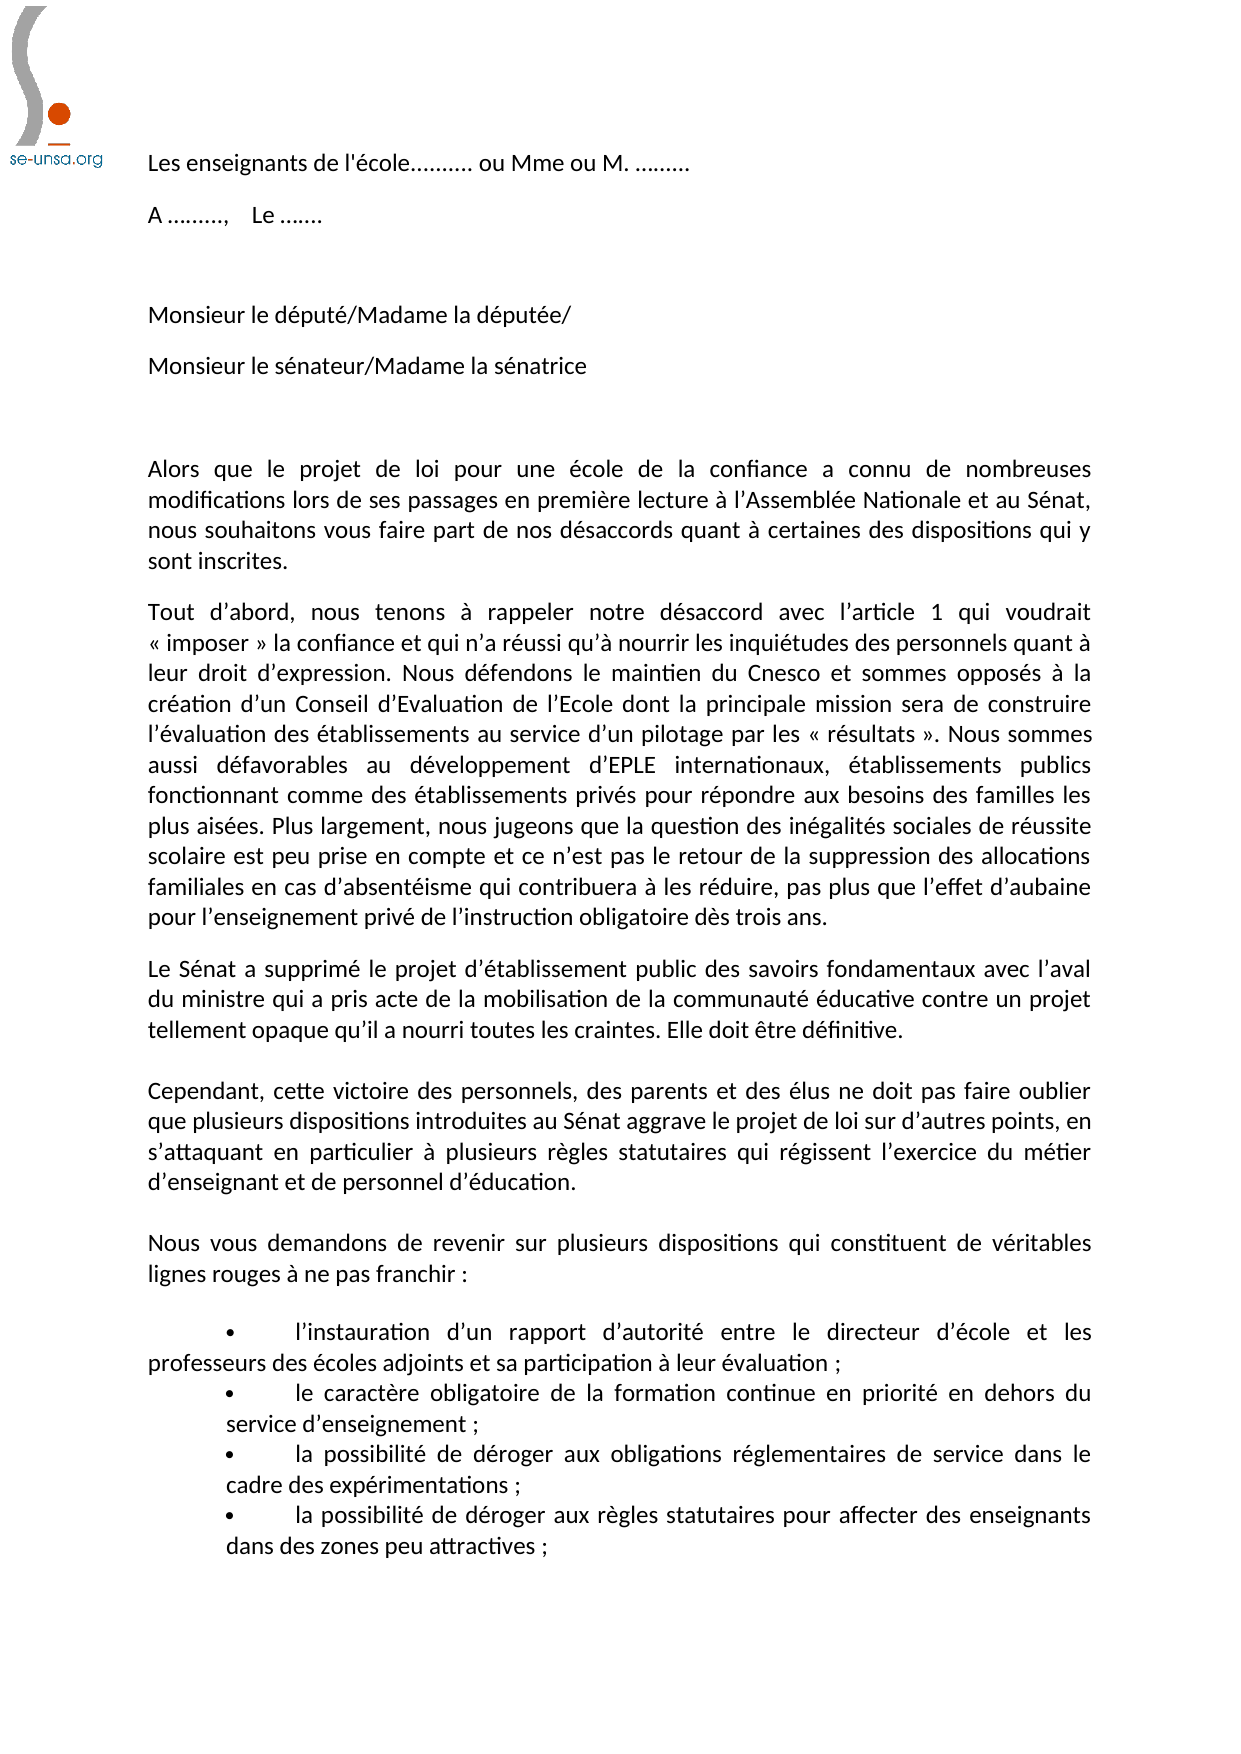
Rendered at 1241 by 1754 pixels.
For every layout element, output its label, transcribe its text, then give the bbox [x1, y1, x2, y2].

text Les enseignants de l'école.......... ou Mme ou M. …...... [148, 148, 1093, 178]
list la possibilité de déroger aux obligations réglementaires de service dans le cadre des expérimentations ; [226, 1438, 1093, 1499]
text Le Sénat a supprimé le projet d’établissement public des savoirs fondamentaux avec l’aval du ministre qui a pris acte de la mobilisation de la communauté éducative contre un projet tellement opaque qu’il a nourri toutes les craintes. Elle doit être définitive. [148, 953, 1093, 1044]
text Monsieur le député/Madame la députée/ [148, 299, 1093, 330]
text Tout d’abord, nous tenons à rappeler notre désaccord avec l’article 1 qui voudrait « imposer » la confiance et qui n’a réussi qu’à nourrir les inquiétudes des personnels quant à leur droit d’expression. Nous défendons le maintien du Cnesco et sommes opposés à la création d’un Conseil d’Evaluation de l’Ecole dont la principale mission sera de construire l’évaluation des établissements au service d’un pilotage par les « résultats ». Nous sommes aussi défavorables au développement d’EPLE internationaux, établissements publics fonctionnant comme des établissements privés pour répondre aux besoins des familles les plus aisées. Plus largement, nous jugeons que la question des inégalités sociales de réussite scolaire est peu prise en compte et ce n’est pas le retour de la suppression des allocations familiales en cas d’absentéisme qui contribuera à les réduire, pas plus que l’effet d’aubaine pour l’enseignement privé de l’instruction obligatoire dès trois ans. [148, 596, 1093, 932]
list la possibilité de déroger aux règles statutaires pour affecter des enseignants dans des zones peu attractives ; [226, 1499, 1093, 1561]
list le caractère obligatoire de la formation continue en priorité en dehors du service d’enseignement ; [226, 1377, 1093, 1438]
text A …......, Le ….... [148, 199, 1093, 229]
text Nous vous demandons de revenir sur plusieurs dispositions qui constituent de véritables lignes rouges à ne pas franchir : [148, 1197, 1093, 1288]
list l’instauration d’un rapport d’autorité entre le directeur d’école et les professeurs des écoles adjoints et sa participation à leur évaluation ; [148, 1316, 1093, 1377]
picture [0, 0, 111, 174]
text Cependant, cette victoire des personnels, des parents et des élus ne doit pas faire oublier que plusieurs dispositions introduites au Sénat aggrave le projet de loi sur d’autres points, en s’attaquant en particulier à plusieurs règles statutaires qui régissent l’exercice du métier d’enseignant et de personnel d’éducation. [148, 1075, 1093, 1197]
text Monsieur le sénateur/Madame la sénatrice [148, 351, 1093, 381]
text Alors que le projet de loi pour une école de la confiance a connu de nombreuses modifications lors de ses passages en première lecture à l’Assemblée Nationale et au Sénat, nous souhaitons vous faire part de nos désaccords quant à certaines des dispositions qui y sont inscrites. [148, 453, 1093, 575]
